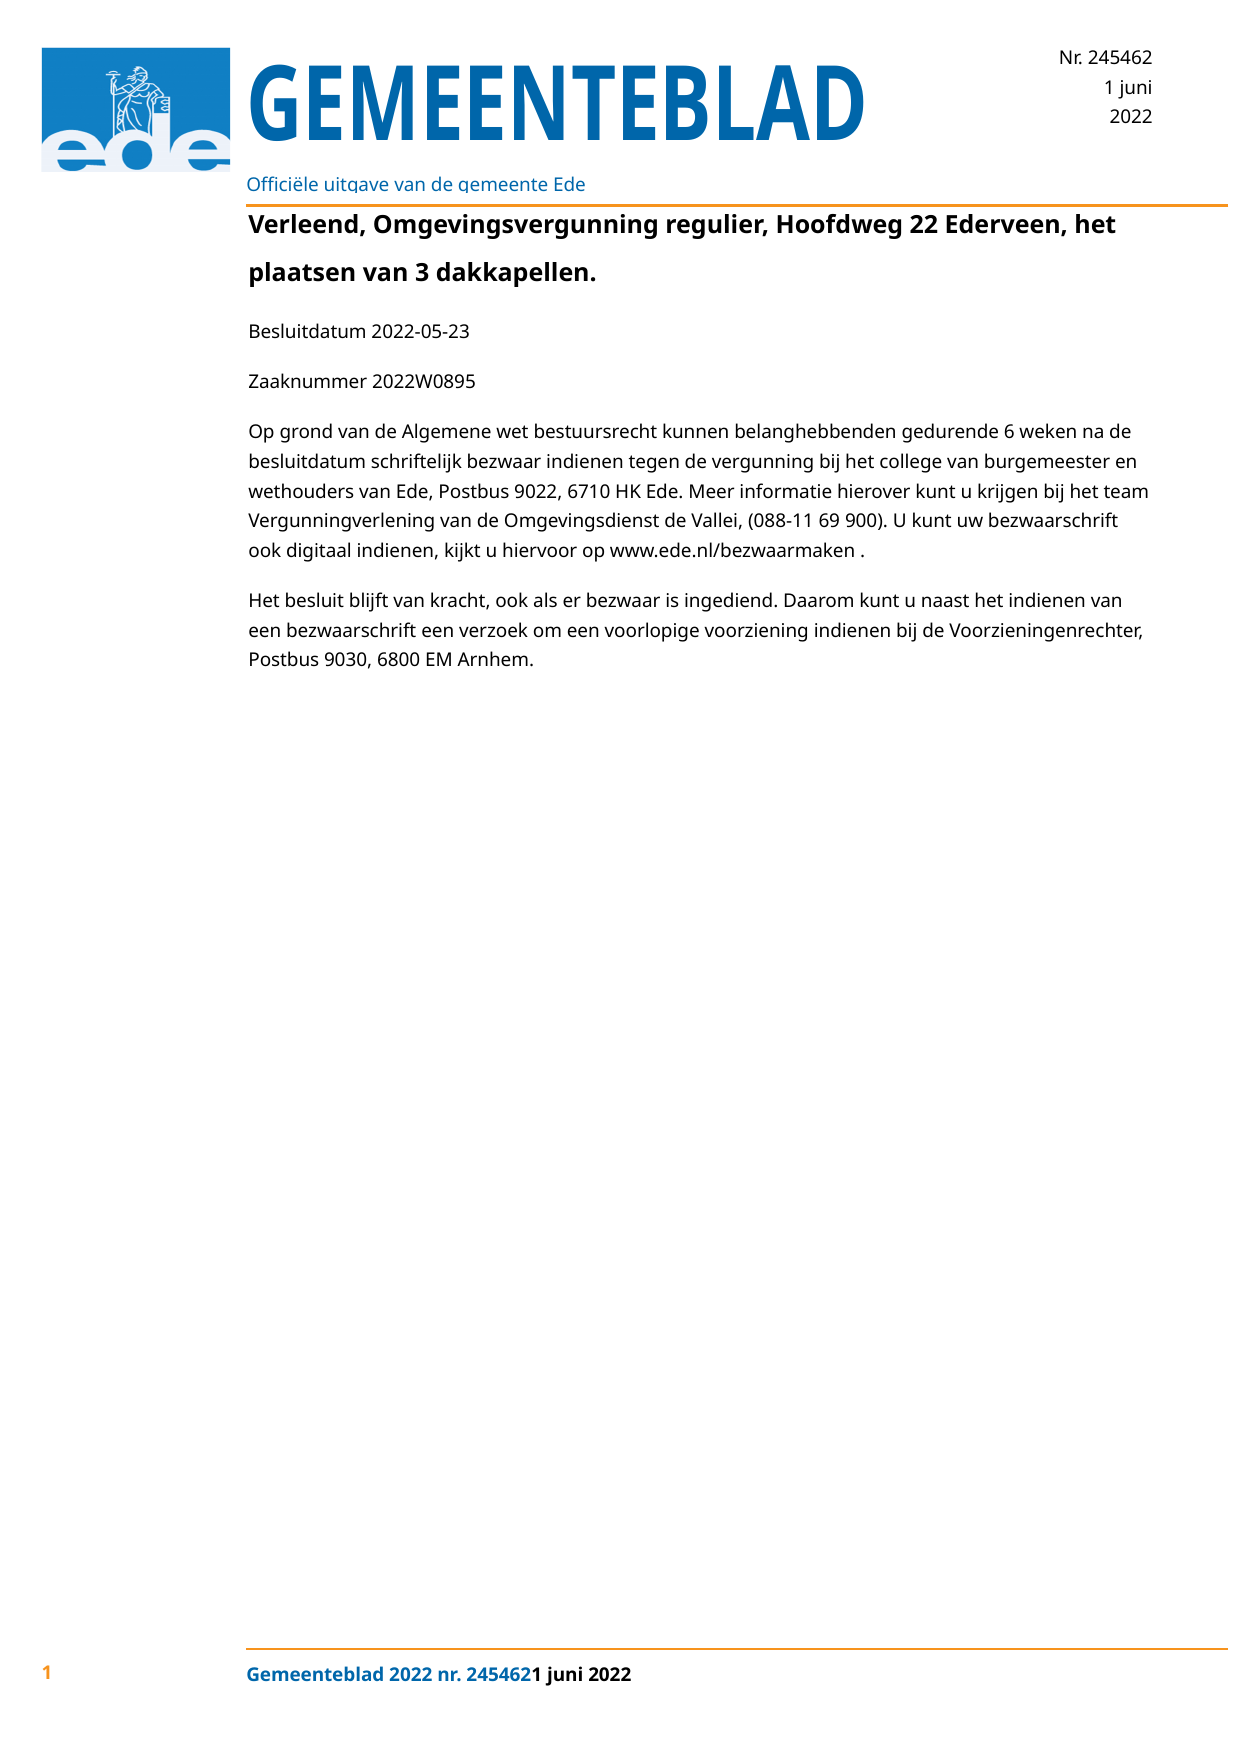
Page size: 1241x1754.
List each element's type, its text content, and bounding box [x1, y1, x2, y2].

text Het besluit blijft van kracht, ook als er bezwaar is ingediend. Daarom kunt u naast het indienen van een bezwaarschrift een verzoek om een voorlopige voorziening indienen bij de Voorzieningenrechter, Postbus 9030, 6800 EM Arnhem. [248, 587, 1152, 672]
text Besluitdatum 2022-05-23 [248, 318, 1152, 344]
picture [41, 47, 231, 172]
text Zaaknummer 2022W0895 [248, 368, 1152, 394]
text Verleend, Omgevingsvergunning regulier, Hoofdweg 22 Ederveen, het plaatsen van 3 dakkapellen. [248, 207, 1152, 288]
text Op grond van de Algemene wet bestuursrecht kunnen belanghebbenden gedurende 6 weken na de besluitdatum schriftelijk bezwaar indienen tegen de vergunning bij het college van burgemeester en wethouders van Ede, Postbus 9022, 6710 HK Ede. Meer informatie hierover kunt u krijgen bij het team Vergunningverlening van de Omgevingsdienst de Vallei, (088-11 69 900). U kunt uw bezwaarschrift ook digitaal indienen, kijkt u hiervoor op www.ede.nl/bezwaarmaken . [248, 419, 1152, 563]
